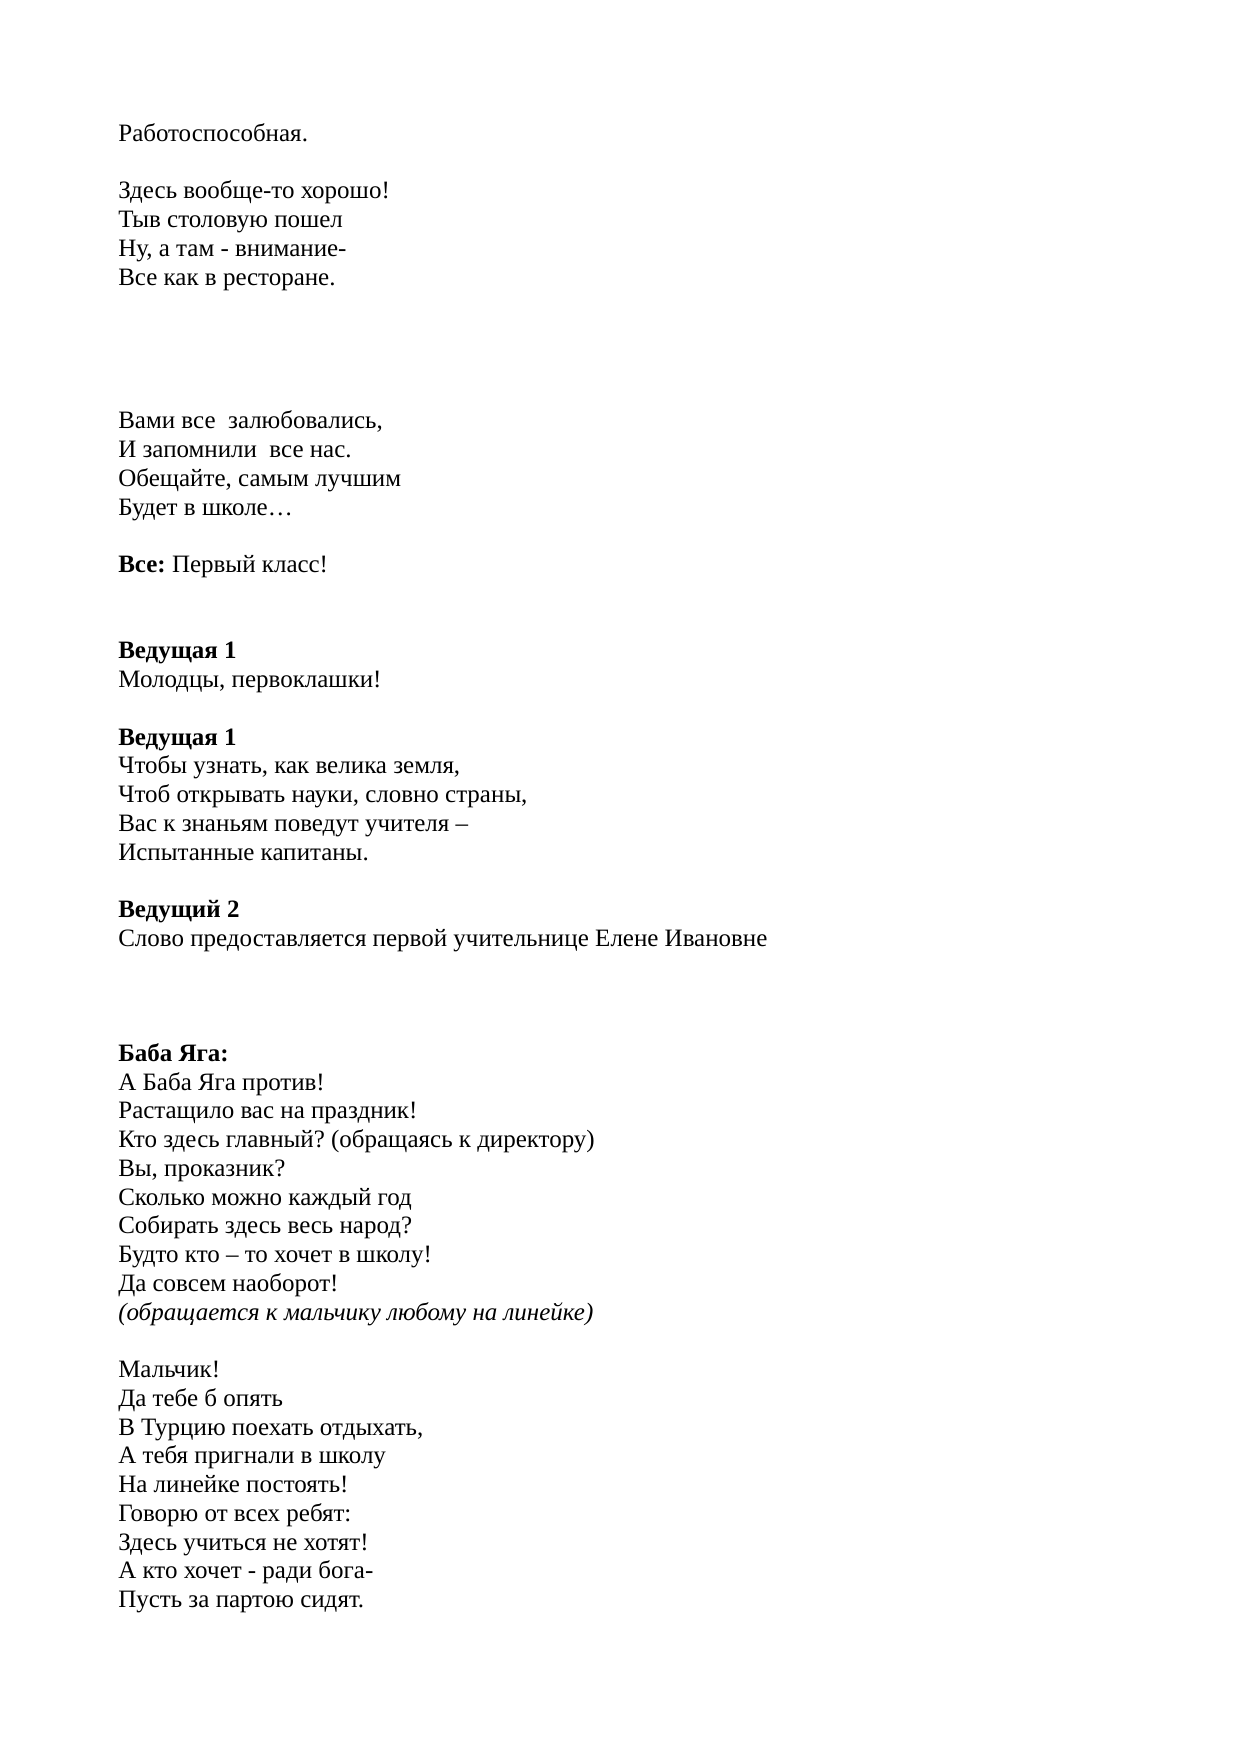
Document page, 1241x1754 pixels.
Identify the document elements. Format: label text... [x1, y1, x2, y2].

text Работоспособная. Здесь вообще-то хорошо! Тыв столовую пошел Ну, а там - внимание- Все как в ресторане. Вами все залюбовались, И запомнили все нас. Обещайте, самым лучшим Будет в школе… Все: Первый класс! Ведущая 1 Молодцы, первоклашки! Ведущая 1 Чтобы узнать, как велика земля, Чтоб открывать науки, словно страны, Вас к знаньям поведут учителя – Испытанные капитаны. Ведущий 2 Слово предоставляется первой учительнице Елене Ивановне Баба Яга: А Баба Яга против! Растащило вас на праздник! Кто здесь главный? (обращаясь к директору) Вы, проказник? Сколько можно каждый год Собирать здесь весь народ? Будто кто – то хочет в школу! Да совсем наоборот! (обращается к мальчику любому на линейке) Мальчик! Да тебе б опять В Турцию поехать отдыхать, А тебя пригнали в школу На линейке постоять! Говорю от всех ребят: Здесь учиться не хотят! А кто хочет - ради бога- Пусть за партою сидят. [118, 118, 1122, 1613]
